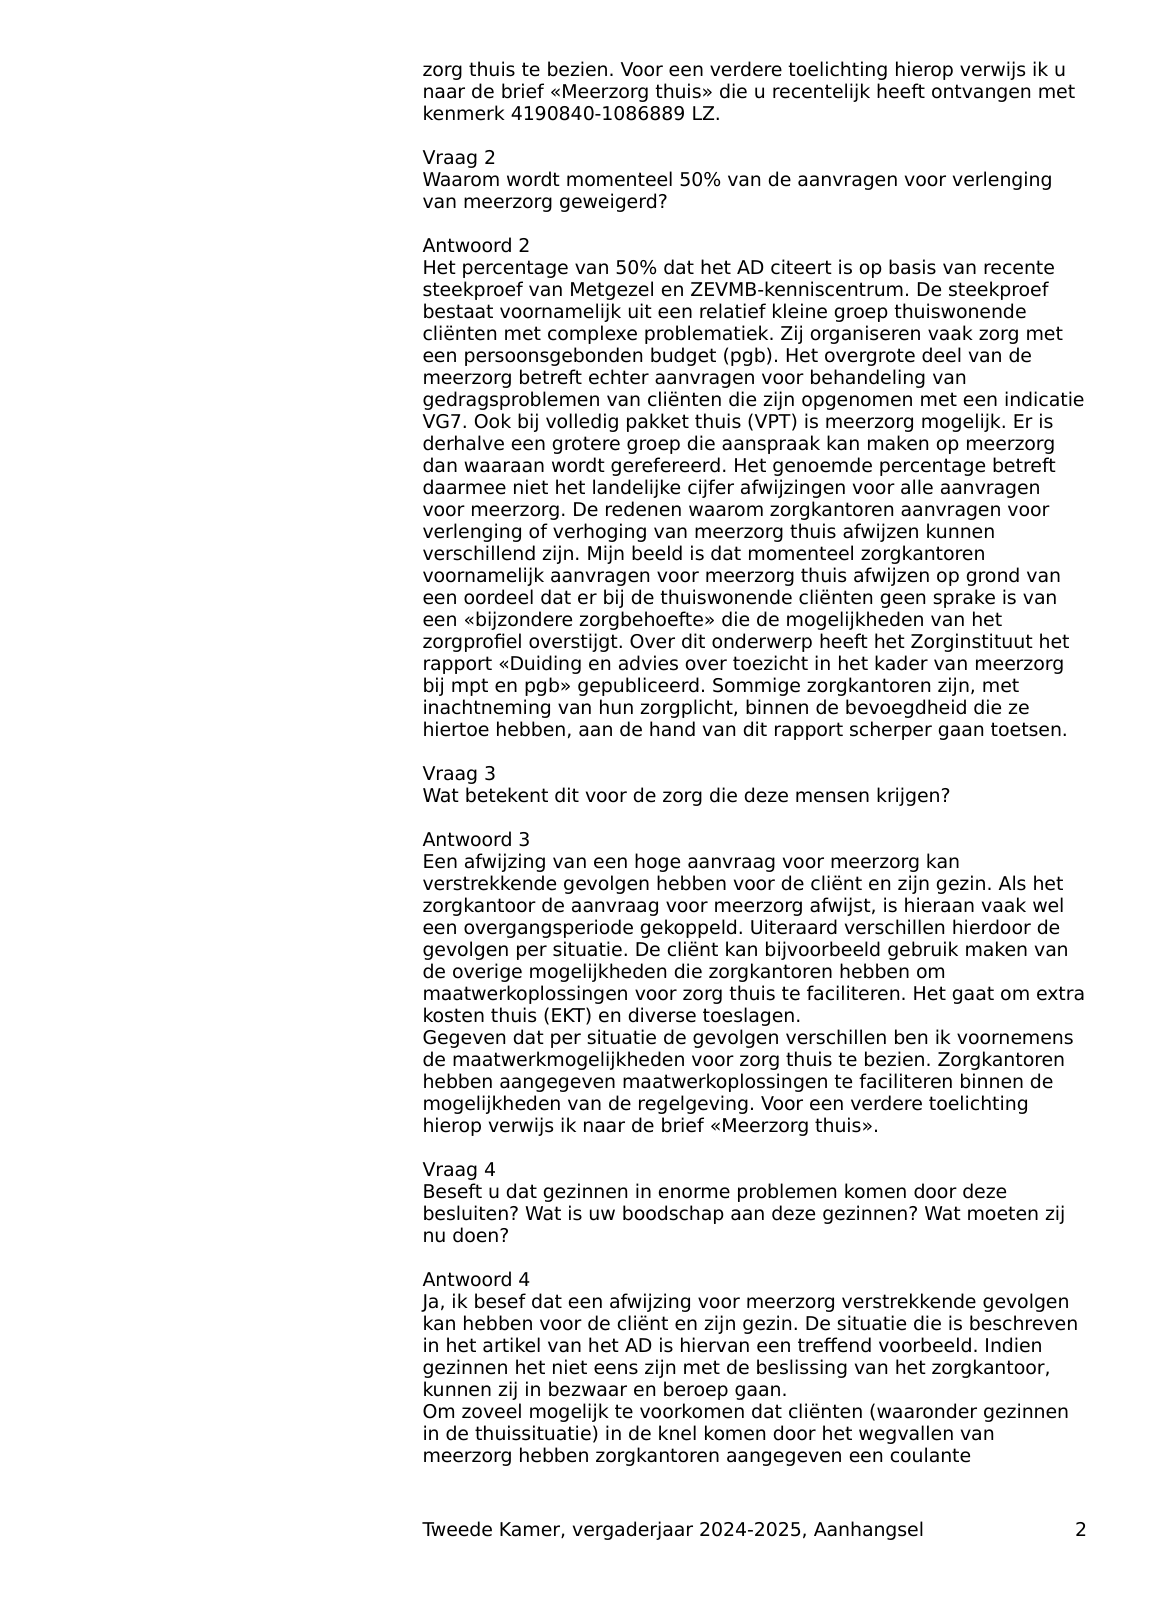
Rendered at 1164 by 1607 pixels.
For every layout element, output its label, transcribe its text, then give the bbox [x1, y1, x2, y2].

text Waarom wordt momenteel 50% van de aanvragen voor verlenging van meerzorg geweigerd? [422, 169, 1087, 213]
text Ja, ik besef dat een afwijzing voor meerzorg verstrekkende gevolgen kan hebben voor de cliënt en zijn gezin. De situatie die is beschreven in het artikel van het AD is hiervan een treffend voorbeeld. Indien gezinnen het niet eens zijn met de beslissing van het zorgkantoor, kunnen zij in bezwaar en beroep gaan. [422, 1291, 1087, 1401]
text Wat betekent dit voor de zorg die deze mensen krijgen? [422, 785, 1087, 807]
text Gegeven dat per situatie de gevolgen verschillen ben ik voornemens de maatwerkmogelijkheden voor zorg thuis te bezien. Zorgkantoren hebben aangegeven maatwerkoplossingen te faciliteren binnen de mogelijkheden van de regelgeving. Voor een verdere toelichting hierop verwijs ik naar de brief «Meerzorg thuis». [422, 1027, 1087, 1137]
text Antwoord 4 [422, 1269, 1087, 1291]
text Antwoord 2 [422, 235, 1087, 257]
text Antwoord 3 [422, 829, 1087, 851]
text Het percentage van 50% dat het AD citeert is op basis van recente steekproef van Metgezel en ZEVMB-kenniscentrum. De steekproef bestaat voornamelijk uit een relatief kleine groep thuiswonende cliënten met complexe problematiek. Zij organiseren vaak zorg met een persoonsgebonden budget (pgb). Het overgrote deel van de meerzorg betreft echter aanvragen voor behandeling van gedragsproblemen van cliënten die zijn opgenomen met een indicatie VG7. Ook bij volledig pakket thuis (VPT) is meerzorg mogelijk. Er is derhalve een grotere groep die aanspraak kan maken op meerzorg dan waaraan wordt gerefereerd. Het genoemde percentage betreft daarmee niet het landelijke cijfer afwijzingen voor alle aanvragen voor meerzorg. De redenen waarom zorgkantoren aanvragen voor verlenging of verhoging van meerzorg thuis afwijzen kunnen verschillend zijn. Mijn beeld is dat momenteel zorgkantoren voornamelijk aanvragen voor meerzorg thuis afwijzen op grond van een oordeel dat er bij de thuiswonende cliënten geen sprake is van een «bijzondere zorgbehoefte» die de mogelijkheden van het zorgprofiel overstijgt. Over dit onderwerp heeft het Zorginstituut het rapport «Duiding en advies over toezicht in het kader van meerzorg bij mpt en pgb» gepubliceerd. Sommige zorgkantoren zijn, met inachtneming van hun zorgplicht, binnen de bevoegdheid die ze hiertoe hebben, aan de hand van dit rapport scherper gaan toetsen. [422, 257, 1087, 741]
text Vraag 4 [422, 1159, 1087, 1181]
text Vraag 3 [422, 763, 1087, 785]
text Beseft u dat gezinnen in enorme problemen komen door deze besluiten? Wat is uw boodschap aan deze gezinnen? Wat moeten zij nu doen? [422, 1181, 1087, 1247]
text Om zoveel mogelijk te voorkomen dat cliënten (waaronder gezinnen in de thuissituatie) in de knel komen door het wegvallen van meerzorg hebben zorgkantoren aangegeven een coulante [422, 1401, 1087, 1467]
text Vraag 2 [422, 147, 1087, 169]
text zorg thuis te bezien. Voor een verdere toelichting hierop verwijs ik u naar de brief «Meerzorg thuis» die u recentelijk heeft ontvangen met kenmerk 4190840-1086889 LZ. [422, 59, 1087, 125]
text Een afwijzing van een hoge aanvraag voor meerzorg kan verstrekkende gevolgen hebben voor de cliënt en zijn gezin. Als het zorgkantoor de aanvraag voor meerzorg afwijst, is hieraan vaak wel een overgangsperiode gekoppeld. Uiteraard verschillen hierdoor de gevolgen per situatie. De cliënt kan bijvoorbeeld gebruik maken van de overige mogelijkheden die zorgkantoren hebben om maatwerkoplossingen voor zorg thuis te faciliteren. Het gaat om extra kosten thuis (EKT) en diverse toeslagen. [422, 851, 1087, 1027]
